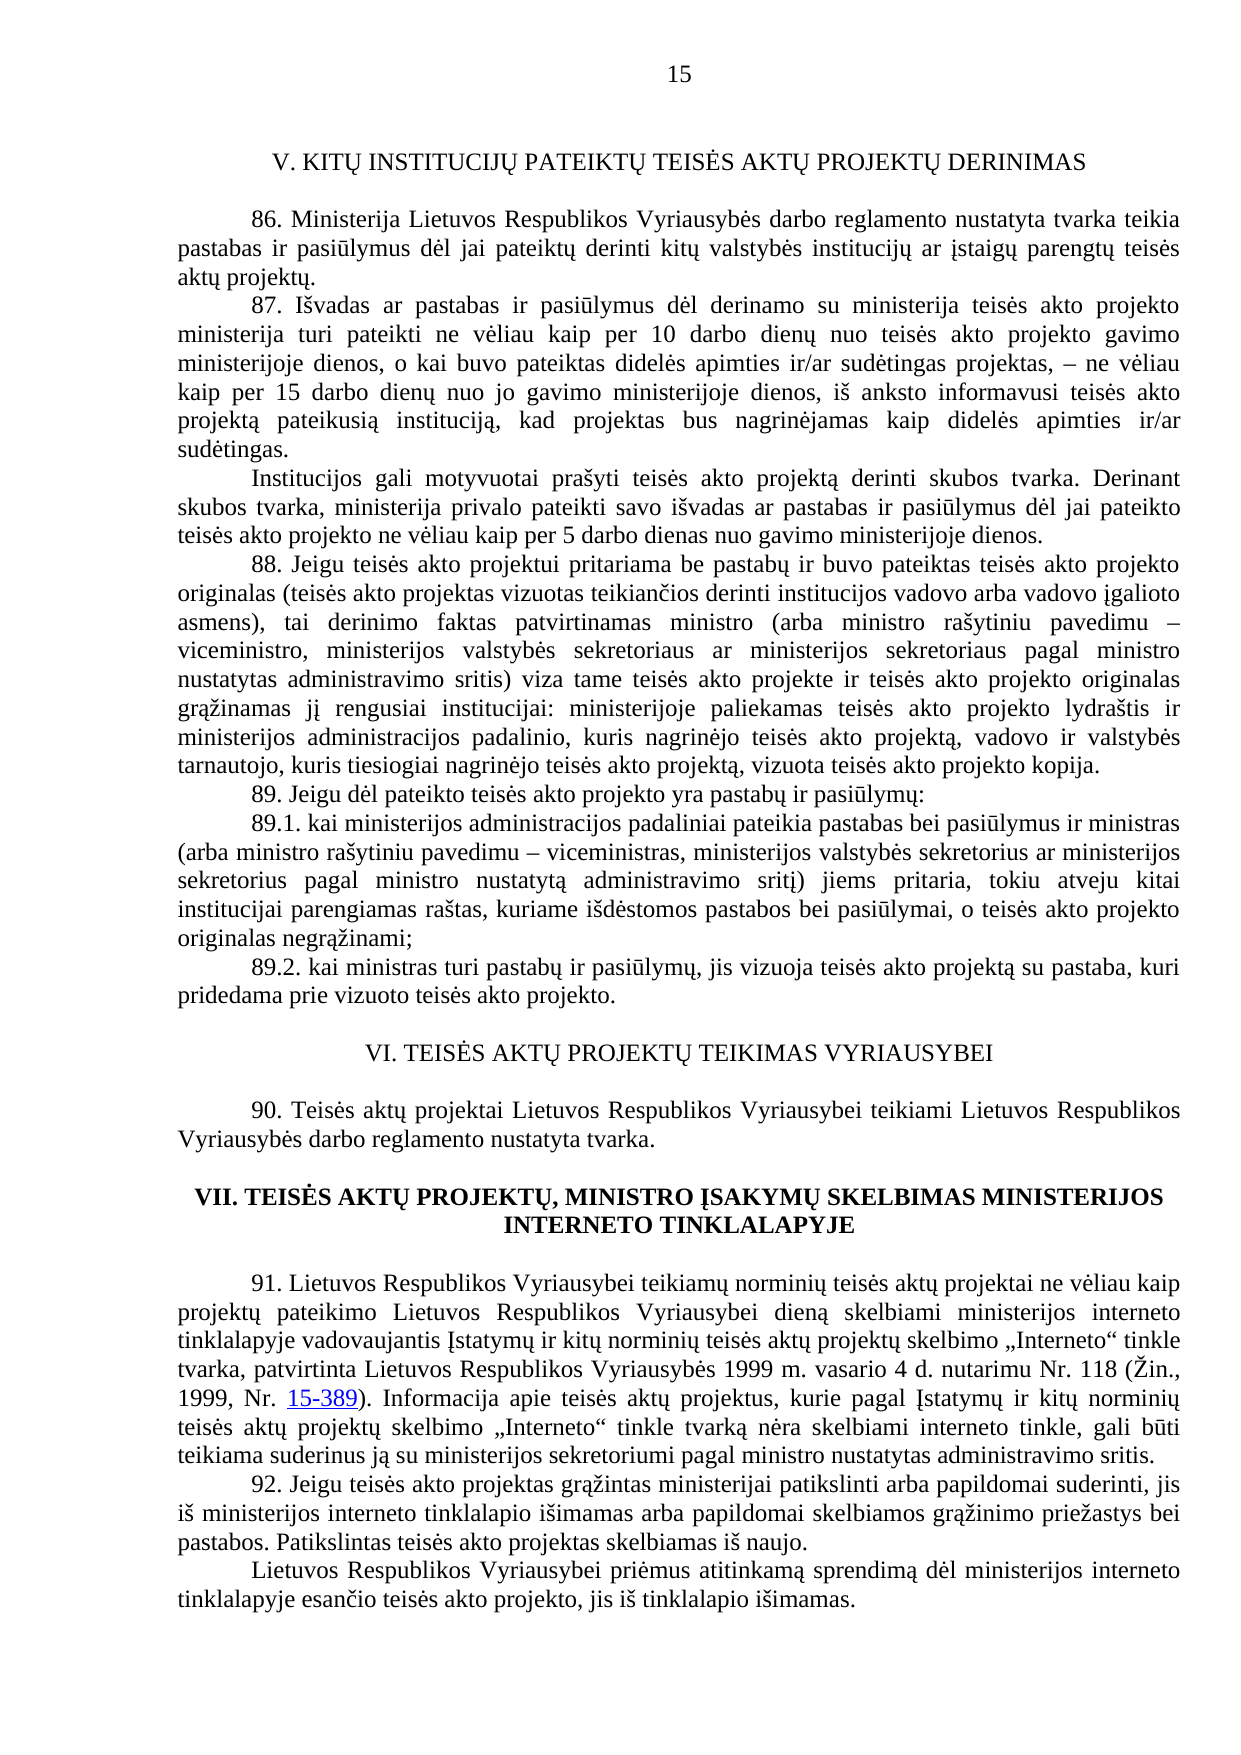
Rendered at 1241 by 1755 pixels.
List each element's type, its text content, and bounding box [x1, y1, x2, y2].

text Lietuvos Respublikos Vyriausybei priėmus atitinkamą sprendimą dėl ministerijos interneto tinklalapyje esančio teisės akto projekto, jis iš tinklalapio išimamas. [177, 1556, 1181, 1613]
text 87. Išvadas ar pastabas ir pasiūlymus dėl derinamo su ministerija teisės akto projekto ministerija turi pateikti ne vėliau kaip per 10 darbo dienų nuo teisės akto projekto gavimo ministerijoje dienos, o kai buvo pateiktas didelės apimties ir/ar sudėtingas projektas, – ne vėliau kaip per 15 darbo dienų nuo jo gavimo ministerijoje dienos, iš anksto informavusi teisės akto projektą pateikusią instituciją, kad projektas bus nagrinėjamas kaip didelės apimties ir/ar sudėtingas. [177, 291, 1181, 463]
text 88. Jeigu teisės akto projektui pritariama be pastabų ir buvo pateiktas teisės akto projekto originalas (teisės akto projektas vizuotas teikiančios derinti institucijos vadovo arba vadovo įgalioto asmens), tai derinimo faktas patvirtinamas ministro (arba ministro rašytiniu pavedimu – viceministro, ministerijos valstybės sekretoriaus ar ministerijos sekretoriaus pagal ministro nustatytas administravimo sritis) viza tame teisės akto projekte ir teisės akto projekto originalas grąžinamas jį rengusiai institucijai: ministerijoje paliekamas teisės akto projekto lydraštis ir ministerijos administracijos padalinio, kuris nagrinėjo teisės akto projektą, vadovo ir valstybės tarnautojo, kuris tiesiogiai nagrinėjo teisės akto projektą, vizuota teisės akto projekto kopija. [177, 549, 1181, 779]
text VI. TEISĖS AKTŲ PROJEKTŲ TEIKIMAS VYRIAUSYBEI [177, 1038, 1181, 1067]
text 91. Lietuvos Respublikos Vyriausybei teikiamų norminių teisės aktų projektai ne vėliau kaip projektų pateikimo Lietuvos Respublikos Vyriausybei dieną skelbiami ministerijos interneto tinklalapyje vadovaujantis Įstatymų ir kitų norminių teisės aktų projektų skelbimo „Interneto“ tinkle tvarka, patvirtinta Lietuvos Respublikos Vyriausybės 1999 m. vasario 4 d. nutarimu Nr. 118 (Žin., 1999, Nr. 15-389). Informacija apie teisės aktų projektus, kurie pagal Įstatymų ir kitų norminių teisės aktų projektų skelbimo „Interneto“ tinkle tvarką nėra skelbiami interneto tinkle, gali būti teikiama suderinus ją su ministerijos sekretoriumi pagal ministro nustatytas administravimo sritis. [177, 1268, 1181, 1469]
text 89.1. kai ministerijos administracijos padaliniai pateikia pastabas bei pasiūlymus ir ministras (arba ministro rašytiniu pavedimu – viceministras, ministerijos valstybės sekretorius ar ministerijos sekretorius pagal ministro nustatytą administravimo sritį) jiems pritaria, tokiu atveju kitai institucijai parengiamas raštas, kuriame išdėstomos pastabos bei pasiūlymai, o teisės akto projekto originalas negrąžinami; [177, 808, 1181, 952]
text Institucijos gali motyvuotai prašyti teisės akto projektą derinti skubos tvarka. Derinant skubos tvarka, ministerija privalo pateikti savo išvadas ar pastabas ir pasiūlymus dėl jai pateikto teisės akto projekto ne vėliau kaip per 5 darbo dienas nuo gavimo ministerijoje dienos. [177, 463, 1181, 549]
text 90. Teisės aktų projektai Lietuvos Respublikos Vyriausybei teikiami Lietuvos Respublikos Vyriausybės darbo reglamento nustatyta tvarka. [177, 1096, 1181, 1153]
text 92. Jeigu teisės akto projektas grąžintas ministerijai patikslinti arba papildomai suderinti, jis iš ministerijos interneto tinklalapio išimamas arba papildomai skelbiamos grąžinimo priežastys bei pastabos. Patikslintas teisės akto projektas skelbiamas iš naujo. [177, 1469, 1181, 1556]
text VII. TEISĖS AKTŲ PROJEKTŲ, MINISTRO ĮSAKYMŲ SKELBIMAS MINISTERIJOS INTERNETO TINKLALAPYJE [177, 1182, 1181, 1239]
text V. KITŲ INSTITUCIJŲ PATEIKTŲ TEISĖS AKTŲ PROJEKTŲ DERINIMAS [177, 147, 1181, 176]
text 89. Jeigu dėl pateikto teisės akto projekto yra pastabų ir pasiūlymų: [177, 779, 1181, 808]
text 89.2. kai ministras turi pastabų ir pasiūlymų, jis vizuoja teisės akto projektą su pastaba, kuri pridedama prie vizuoto teisės akto projekto. [177, 952, 1181, 1009]
text 86. Ministerija Lietuvos Respublikos Vyriausybės darbo reglamento nustatyta tvarka teikia pastabas ir pasiūlymus dėl jai pateiktų derinti kitų valstybės institucijų ar įstaigų parengtų teisės aktų projektų. [177, 204, 1181, 291]
